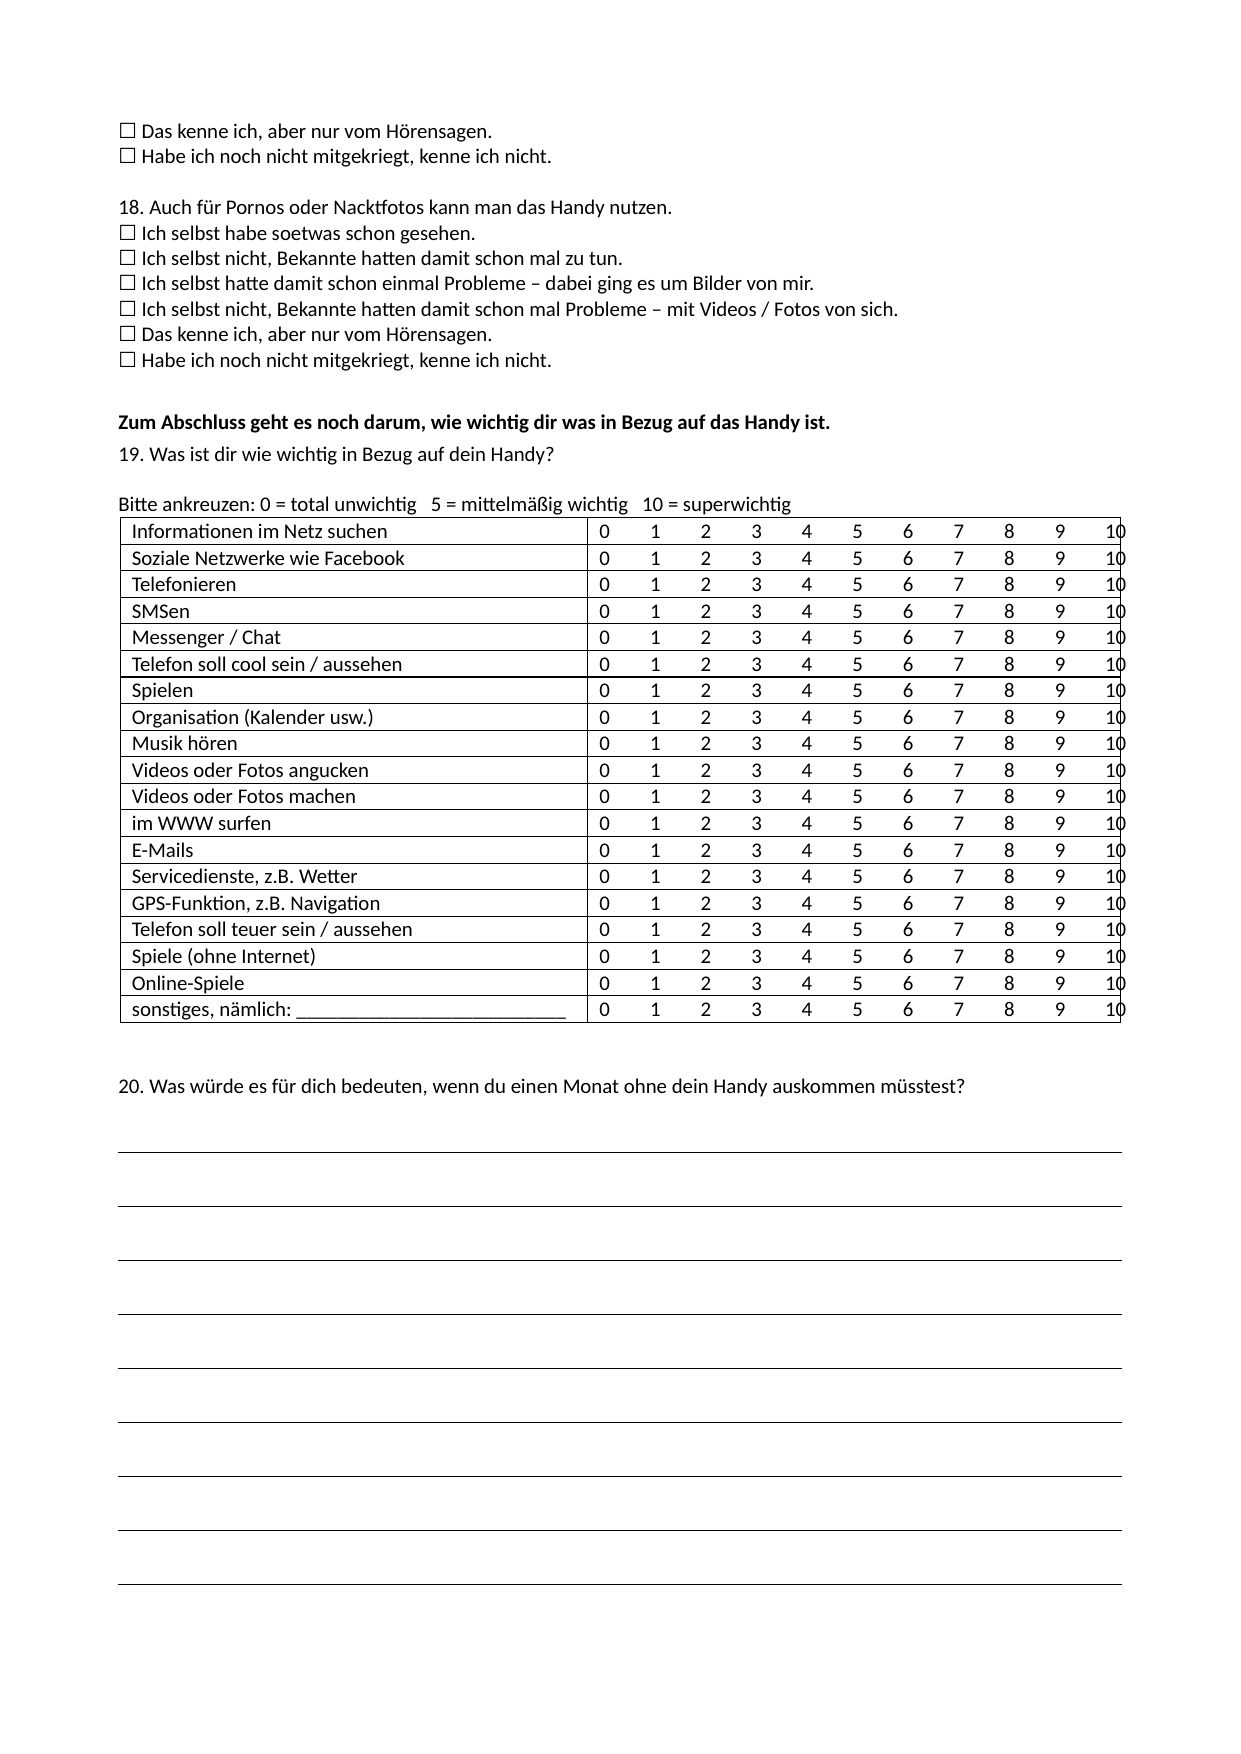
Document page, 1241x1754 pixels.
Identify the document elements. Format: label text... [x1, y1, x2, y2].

table_header 4 [790, 890, 841, 915]
table_header 9 [1043, 917, 1094, 942]
table_cell Videos oder Fotos machen [121, 784, 587, 809]
table_header 3 [740, 996, 790, 1022]
table_header 8 [993, 598, 1043, 623]
table_header 2 [689, 624, 740, 650]
table_header 7 [942, 598, 993, 623]
table_header 6 [891, 890, 942, 915]
table_header 9 [1043, 784, 1094, 809]
table_header 6 [891, 731, 942, 756]
table_header 10 [1094, 890, 1120, 915]
table_header 2 [689, 651, 740, 676]
table_header 4 [790, 518, 841, 543]
table_header 1 [639, 651, 689, 676]
table_header 8 [993, 757, 1043, 783]
table_header 9 [1043, 943, 1094, 968]
table_header 4 [790, 996, 841, 1022]
table_header 1 [639, 571, 689, 597]
table_header 2 [689, 757, 740, 783]
table_header 6 [891, 518, 942, 543]
table_header 10 [1094, 545, 1120, 570]
table_header 4 [790, 651, 841, 676]
table_header 10 [1094, 678, 1120, 703]
table_header 0 [588, 704, 638, 729]
text 19. Was ist dir wie wichtig in Bezug auf dein Handy? [118, 441, 1122, 466]
table_header 10 [1094, 731, 1120, 756]
table_header 4 [790, 784, 841, 809]
table_header 3 [740, 810, 790, 836]
table_cell sonstiges, nämlich: __________________________ [121, 996, 587, 1022]
text ☐ Ich selbst hatte damit schon einmal Probleme – dabei ging es um Bilder von mir. [118, 271, 1122, 296]
table_header 0 [588, 864, 638, 889]
table_header 4 [790, 917, 841, 942]
table_header 8 [993, 917, 1043, 942]
table_header 1 [639, 970, 689, 995]
text Bitte ankreuzen: 0 = total unwichtig 5 = mittelmäßig wichtig 10 = superwichtig [118, 492, 1122, 517]
table_header 4 [790, 571, 841, 597]
table_header 3 [740, 518, 790, 543]
table_cell Spiele (ohne Internet) [121, 943, 587, 969]
table_header 3 [740, 917, 790, 942]
table_cell Telefon soll cool sein / aussehen [121, 651, 587, 676]
table_header 2 [689, 970, 740, 995]
table_header 6 [891, 678, 942, 703]
table_header 1 [639, 784, 689, 809]
table_header 0 [588, 624, 638, 650]
table_header 7 [942, 731, 993, 756]
table_cell Telefonieren [121, 571, 587, 597]
table_header 2 [689, 598, 740, 623]
table_header 1 [639, 810, 689, 836]
table_header 10 [1094, 784, 1120, 809]
table_header 10 [1094, 598, 1120, 623]
table_header 9 [1043, 810, 1094, 836]
table_header 5 [841, 651, 891, 676]
table_header 2 [689, 810, 740, 836]
table_cell Telefon soll teuer sein / aussehen [121, 917, 587, 942]
table_header 9 [1043, 598, 1094, 623]
table_header 4 [790, 943, 841, 968]
table_header 8 [993, 943, 1043, 968]
table_header 2 [689, 518, 740, 543]
table_header 3 [740, 624, 790, 650]
table_cell Musik hören [121, 731, 587, 756]
table_header 4 [790, 970, 841, 995]
table_header 1 [639, 598, 689, 623]
table_header 1 [639, 518, 689, 543]
table_cell Servicedienste, z.B. Wetter [121, 864, 587, 889]
table_header 7 [942, 917, 993, 942]
table_header 5 [841, 970, 891, 995]
table_header 4 [790, 864, 841, 889]
table_header 8 [993, 996, 1043, 1022]
table_header 9 [1043, 678, 1094, 703]
table_header 7 [942, 810, 993, 836]
table_header 10 [1094, 996, 1120, 1022]
table_header 9 [1043, 837, 1094, 862]
table_header 2 [689, 704, 740, 729]
table_header 10 [1094, 518, 1120, 543]
table_header 3 [740, 864, 790, 889]
table_header 6 [891, 624, 942, 650]
table_header 2 [689, 864, 740, 889]
table_header 5 [841, 996, 891, 1022]
table_header 1 [639, 917, 689, 942]
text ☐ Das kenne ich, aber nur vom Hörensagen. [118, 321, 1122, 347]
table_header 3 [740, 598, 790, 623]
table_header 1 [639, 757, 689, 783]
table_header 2 [689, 545, 740, 570]
table_header 6 [891, 651, 942, 676]
table_header 8 [993, 837, 1043, 862]
text ☐ Ich selbst nicht, Bekannte hatten damit schon mal zu tun. [118, 245, 1122, 271]
table_header 4 [790, 678, 841, 703]
table_header 10 [1094, 651, 1120, 676]
table_header 0 [588, 917, 638, 942]
table_header 10 [1094, 571, 1120, 597]
table_header 5 [841, 784, 891, 809]
table_header 6 [891, 970, 942, 995]
table_header 2 [689, 837, 740, 862]
table_header 1 [639, 864, 689, 889]
table_cell GPS-Funktion, z.B. Navigation [121, 890, 587, 916]
table_header 1 [639, 704, 689, 729]
table_cell Organisation (Kalender usw.) [121, 704, 587, 729]
table_header 5 [841, 571, 891, 597]
table_header 8 [993, 890, 1043, 915]
table_header 0 [588, 970, 638, 995]
table_header 8 [993, 731, 1043, 756]
table_header 5 [841, 890, 891, 915]
table_header 7 [942, 757, 993, 783]
table_header 3 [740, 890, 790, 915]
table_header 1 [639, 943, 689, 968]
table_header 0 [588, 943, 638, 968]
table_header 8 [993, 651, 1043, 676]
table_header 4 [790, 704, 841, 729]
table_header 7 [942, 678, 993, 703]
table_header 4 [790, 598, 841, 623]
table_header 9 [1043, 571, 1094, 597]
text ☐ Ich selbst habe soetwas schon gesehen. [118, 220, 1122, 245]
table_cell SMSen [121, 598, 587, 623]
text ☐ Habe ich noch nicht mitgekriegt, kenne ich nicht. [118, 347, 1122, 372]
table_header 6 [891, 571, 942, 597]
table_header 5 [841, 757, 891, 783]
table_cell Online-Spiele [121, 970, 587, 995]
table_header 8 [993, 864, 1043, 889]
table_header 3 [740, 678, 790, 703]
table_header 2 [689, 784, 740, 809]
table_header 3 [740, 545, 790, 570]
table_header 9 [1043, 624, 1094, 650]
table_header 9 [1043, 970, 1094, 995]
table_header 6 [891, 784, 942, 809]
table_header 4 [790, 757, 841, 783]
table_header 7 [942, 704, 993, 729]
table_header 5 [841, 598, 891, 623]
table_header 0 [588, 545, 638, 570]
table_header 7 [942, 651, 993, 676]
table_header 6 [891, 810, 942, 836]
table_header 5 [841, 917, 891, 942]
table_header 6 [891, 837, 942, 862]
table_header 8 [993, 704, 1043, 729]
table_cell Videos oder Fotos angucken [121, 757, 587, 783]
table_header 5 [841, 545, 891, 570]
text ☐ Das kenne ich, aber nur vom Hörensagen. [118, 118, 1122, 143]
text 20. Was würde es für dich bedeuten, wenn du einen Monat ohne dein Handy auskommen müsstest? [118, 1074, 1122, 1099]
table_header 8 [993, 571, 1043, 597]
table_header 7 [942, 518, 993, 543]
table_header 3 [740, 757, 790, 783]
table_header 5 [841, 810, 891, 836]
table_header 4 [790, 545, 841, 570]
table_header 0 [588, 810, 638, 836]
table_header 0 [588, 598, 638, 623]
table_header 10 [1094, 757, 1120, 783]
table_header 3 [740, 837, 790, 862]
table_header 5 [841, 837, 891, 862]
table_header 7 [942, 970, 993, 995]
table_header 9 [1043, 757, 1094, 783]
table_header 8 [993, 970, 1043, 995]
table_header 10 [1094, 624, 1120, 650]
table_header 3 [740, 784, 790, 809]
table_header 5 [841, 518, 891, 543]
table_header 0 [588, 996, 638, 1022]
subtitle Zum Abschluss geht es noch darum, wie wichtig dir was in Bezug auf das Handy ist. [118, 409, 1122, 434]
table_header 1 [639, 837, 689, 862]
table_header 2 [689, 996, 740, 1022]
table_header 9 [1043, 704, 1094, 729]
table_header 0 [588, 678, 638, 703]
table_header 10 [1094, 917, 1120, 942]
table_header 9 [1043, 651, 1094, 676]
table_header 3 [740, 970, 790, 995]
table_header 3 [740, 731, 790, 756]
table_header 6 [891, 545, 942, 570]
table_header 5 [841, 943, 891, 968]
table_header 5 [841, 704, 891, 729]
table_header 7 [942, 624, 993, 650]
table_header 1 [639, 545, 689, 570]
table_header 8 [993, 518, 1043, 543]
table_header 4 [790, 810, 841, 836]
table_header 6 [891, 757, 942, 783]
table_header 9 [1043, 864, 1094, 889]
table_header 6 [891, 917, 942, 942]
table_cell Messenger / Chat [121, 624, 587, 650]
table_header 2 [689, 571, 740, 597]
table_header 7 [942, 943, 993, 968]
table_header 9 [1043, 996, 1094, 1022]
table_header 5 [841, 864, 891, 889]
table_header 2 [689, 943, 740, 968]
table_header 0 [588, 731, 638, 756]
text ☐ Ich selbst nicht, Bekannte hatten damit schon mal Probleme – mit Videos / Fotos von sich. [118, 296, 1122, 321]
table_header 10 [1094, 943, 1120, 968]
table_header 10 [1094, 837, 1120, 862]
table_header 8 [993, 810, 1043, 836]
text 18. Auch für Pornos oder Nacktfotos kann man das Handy nutzen. [118, 194, 1122, 220]
table_header 3 [740, 571, 790, 597]
table_header 0 [588, 518, 638, 543]
table_header 1 [639, 731, 689, 756]
table_header 7 [942, 545, 993, 570]
table_header 4 [790, 624, 841, 650]
table_header 7 [942, 864, 993, 889]
table_header 2 [689, 917, 740, 942]
table_header 3 [740, 943, 790, 968]
table_header 2 [689, 678, 740, 703]
table_header 0 [588, 651, 638, 676]
table_header 9 [1043, 731, 1094, 756]
table_header 4 [790, 837, 841, 862]
table_header 3 [740, 651, 790, 676]
table_header 0 [588, 890, 638, 915]
table_header 9 [1043, 890, 1094, 915]
table_header 1 [639, 624, 689, 650]
table_header 8 [993, 624, 1043, 650]
table_header 8 [993, 678, 1043, 703]
table_header 6 [891, 864, 942, 889]
table_header 10 [1094, 704, 1120, 729]
table_cell Spielen [121, 678, 587, 703]
table_header 6 [891, 996, 942, 1022]
table_header 10 [1094, 810, 1120, 836]
table_header 0 [588, 784, 638, 809]
table_header 7 [942, 996, 993, 1022]
table_header 7 [942, 571, 993, 597]
table_header 2 [689, 890, 740, 915]
table_header 0 [588, 757, 638, 783]
table_header 1 [639, 890, 689, 915]
table_header 5 [841, 678, 891, 703]
text ☐ Habe ich noch nicht mitgekriegt, kenne ich nicht. [118, 143, 1122, 169]
table_header 4 [790, 731, 841, 756]
table_header 10 [1094, 970, 1120, 995]
table_header 2 [689, 731, 740, 756]
table_cell Soziale Netzwerke wie Facebook [121, 545, 587, 570]
table_header 1 [639, 996, 689, 1022]
table_header 8 [993, 545, 1043, 570]
table_header 7 [942, 890, 993, 915]
table_header 9 [1043, 518, 1094, 543]
table_header 8 [993, 784, 1043, 809]
table_header 0 [588, 837, 638, 862]
table_header 5 [841, 731, 891, 756]
table_cell im WWW surfen [121, 810, 587, 836]
table_header 5 [841, 624, 891, 650]
table_header 10 [1094, 864, 1120, 889]
table_cell E-Mails [121, 837, 587, 862]
table_header 7 [942, 837, 993, 862]
table_header 9 [1043, 545, 1094, 570]
table_header 6 [891, 943, 942, 968]
table_header 7 [942, 784, 993, 809]
table_header 3 [740, 704, 790, 729]
table_header 6 [891, 704, 942, 729]
table_header Informationen im Netz suchen [121, 518, 587, 544]
table_header 0 [588, 571, 638, 597]
table_header 1 [639, 678, 689, 703]
table_header 6 [891, 598, 942, 623]
